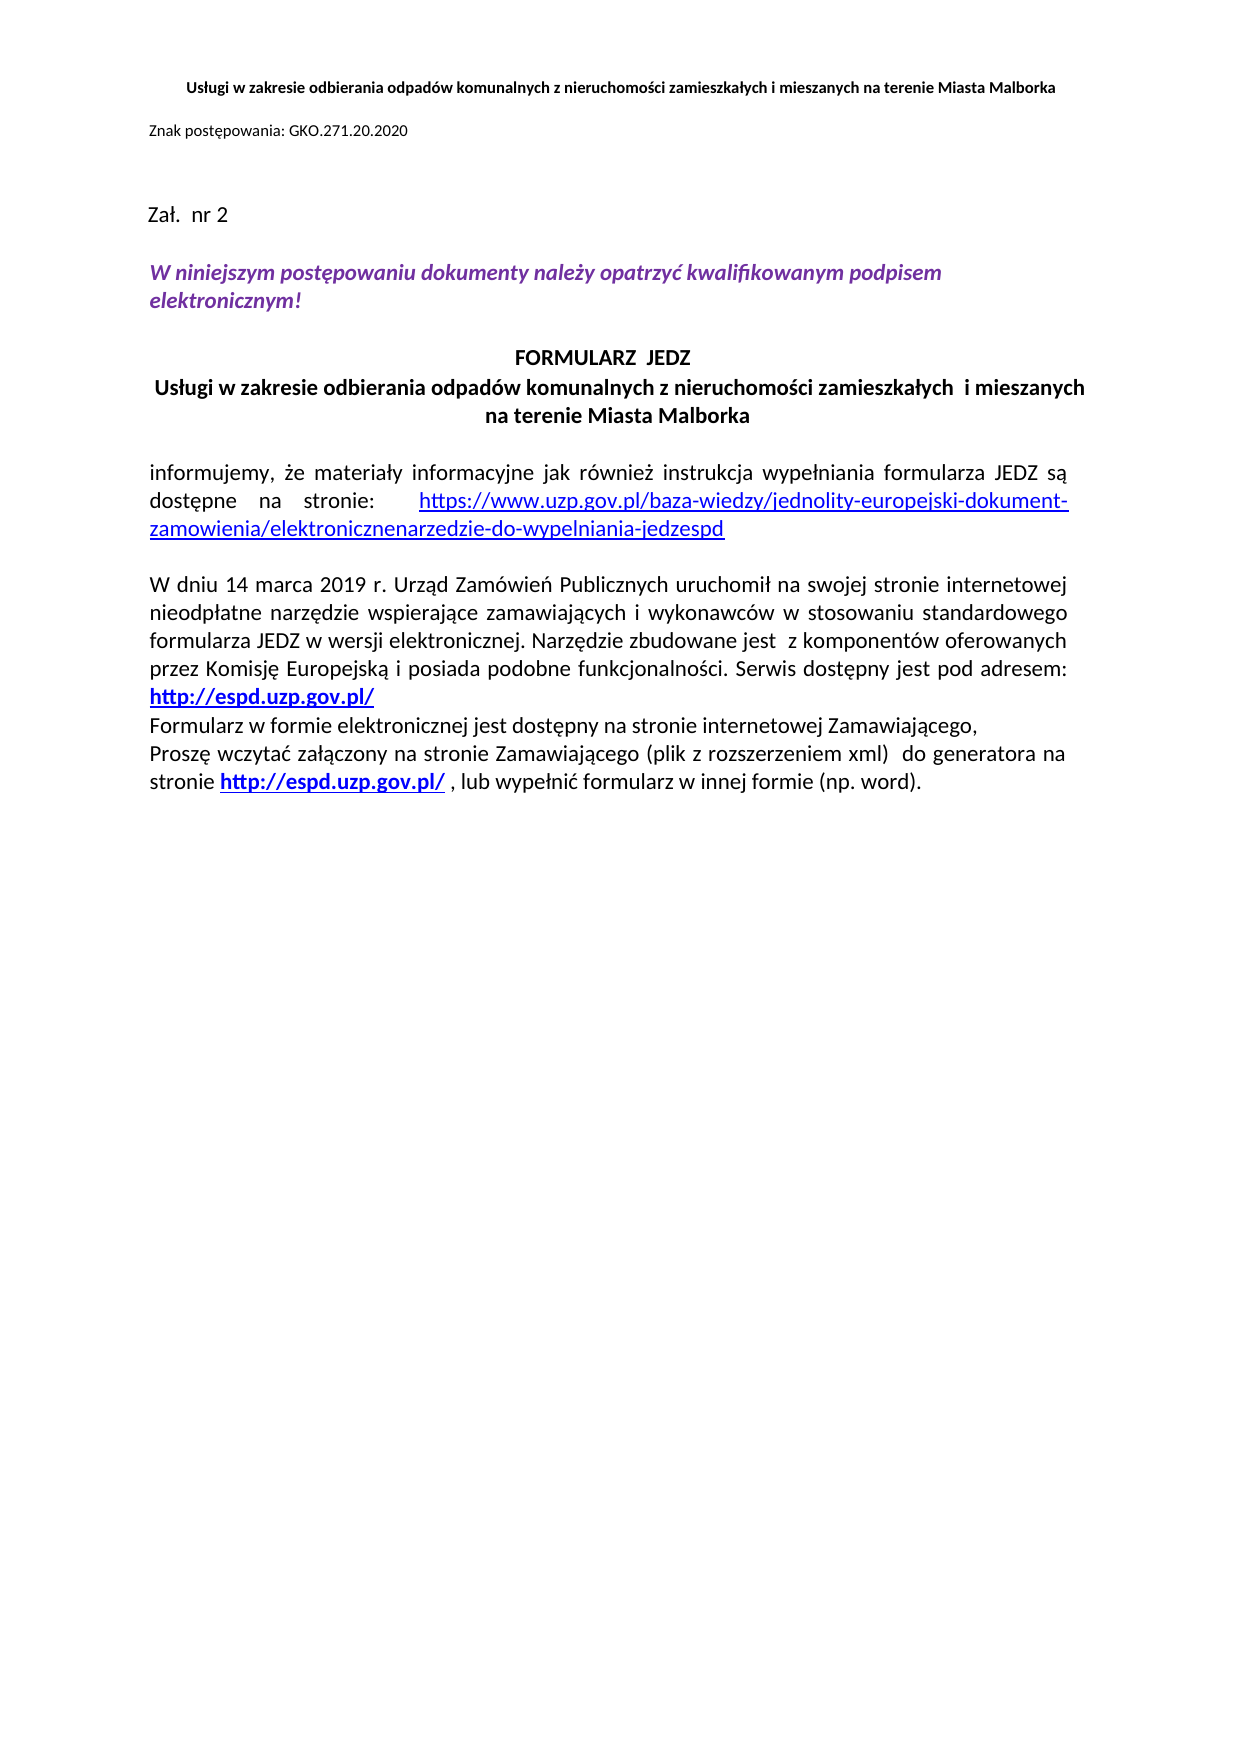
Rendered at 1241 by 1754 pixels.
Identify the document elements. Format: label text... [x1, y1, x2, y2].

text W dniu 14 marca 2019 r. Urząd Zamówień Publicznych uruchomił na swojej stronie internetowej nieodpłatne narzędzie wspierające zamawiających i wykonawców w stosowaniu standardowego formularza JEDZ w wersji elektronicznej. Narzędzie zbudowane jest z komponentów oferowanych przez Komisję Europejską i posiada podobne funkcjonalności. Serwis dostępny jest pod adresem: http://espd.uzp.gov.pl/ [149, 570, 1069, 710]
text Zał. nr 2 [148, 201, 1093, 229]
subtitle FORMULARZ JEDZ [149, 343, 1061, 371]
text W niniejszym postępowaniu dokumenty należy opatrzyć kwalifikowanym podpisem [149, 258, 1093, 286]
text elektronicznym! [149, 287, 1093, 314]
subtitle Usługi w zakresie odbierania odpadów komunalnych z nieruchomości zamieszkałych i mieszanych na terenie Miasta Malborka [149, 373, 1091, 429]
text informujemy, że materiały informacyjne jak również instrukcja wypełniania formularza JEDZ są dostępne na stronie: https://www.uzp.gov.pl/baza-wiedzy/jednolity-europejski-dokument-zamowienia/elektronicznenarzedzie-do-wypelniania-jedzespd [149, 458, 1068, 542]
text Formularz w formie elektronicznej jest dostępny na stronie internetowej Zamawiającego, [149, 711, 1093, 739]
text Proszę wczytać załączony na stronie Zamawiającego (plik z rozszerzeniem xml) do generatora na stronie http://espd.uzp.gov.pl/ , lub wypełnić formularz w innej formie (np. word). [149, 739, 1068, 795]
